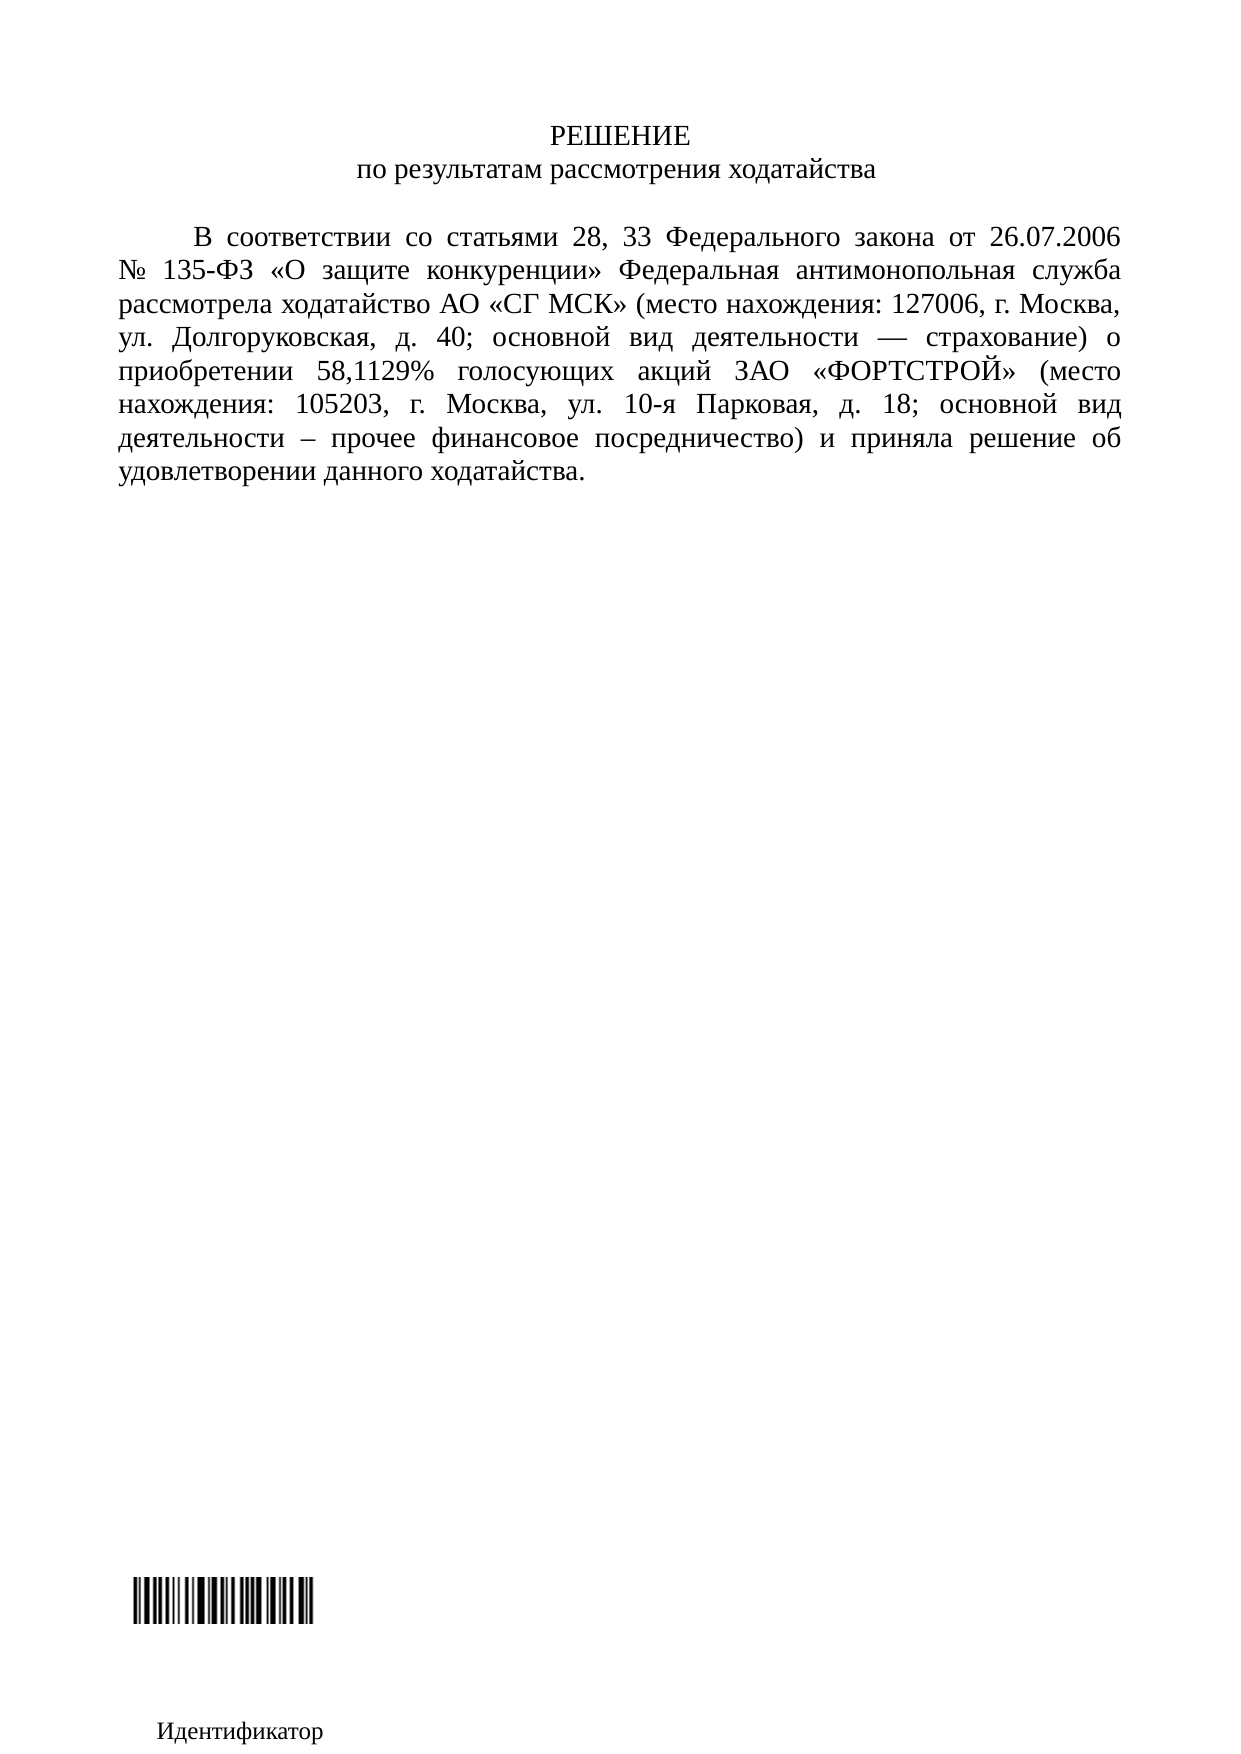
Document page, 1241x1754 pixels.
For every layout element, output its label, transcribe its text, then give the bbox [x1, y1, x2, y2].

text В соответствии со статьями 28, 33 Федерального закона от 26.07.2006 № 135-ФЗ «О защите конкуренции» Федеральная антимонопольная служба рассмотрела ходатайство АО «СГ МСК» (место нахождения: 127006, г. Москва, ул. Долгоруковская, д. 40; основной вид деятельности — страхование) о приобретении 58,1129% голосующих акций ЗАО «ФОРТСТРОЙ» (место нахождения: 105203, г. Москва, ул. 10-я Парковая, д. 18; основной вид деятельности – прочее финансовое посредничество) и приняла решение об удовлетворении данного ходатайства. [118, 219, 1122, 487]
text РЕШЕНИЕ [118, 118, 1122, 152]
text по результатам рассмотрения ходатайства [118, 152, 1122, 185]
picture [118, 1577, 331, 1624]
